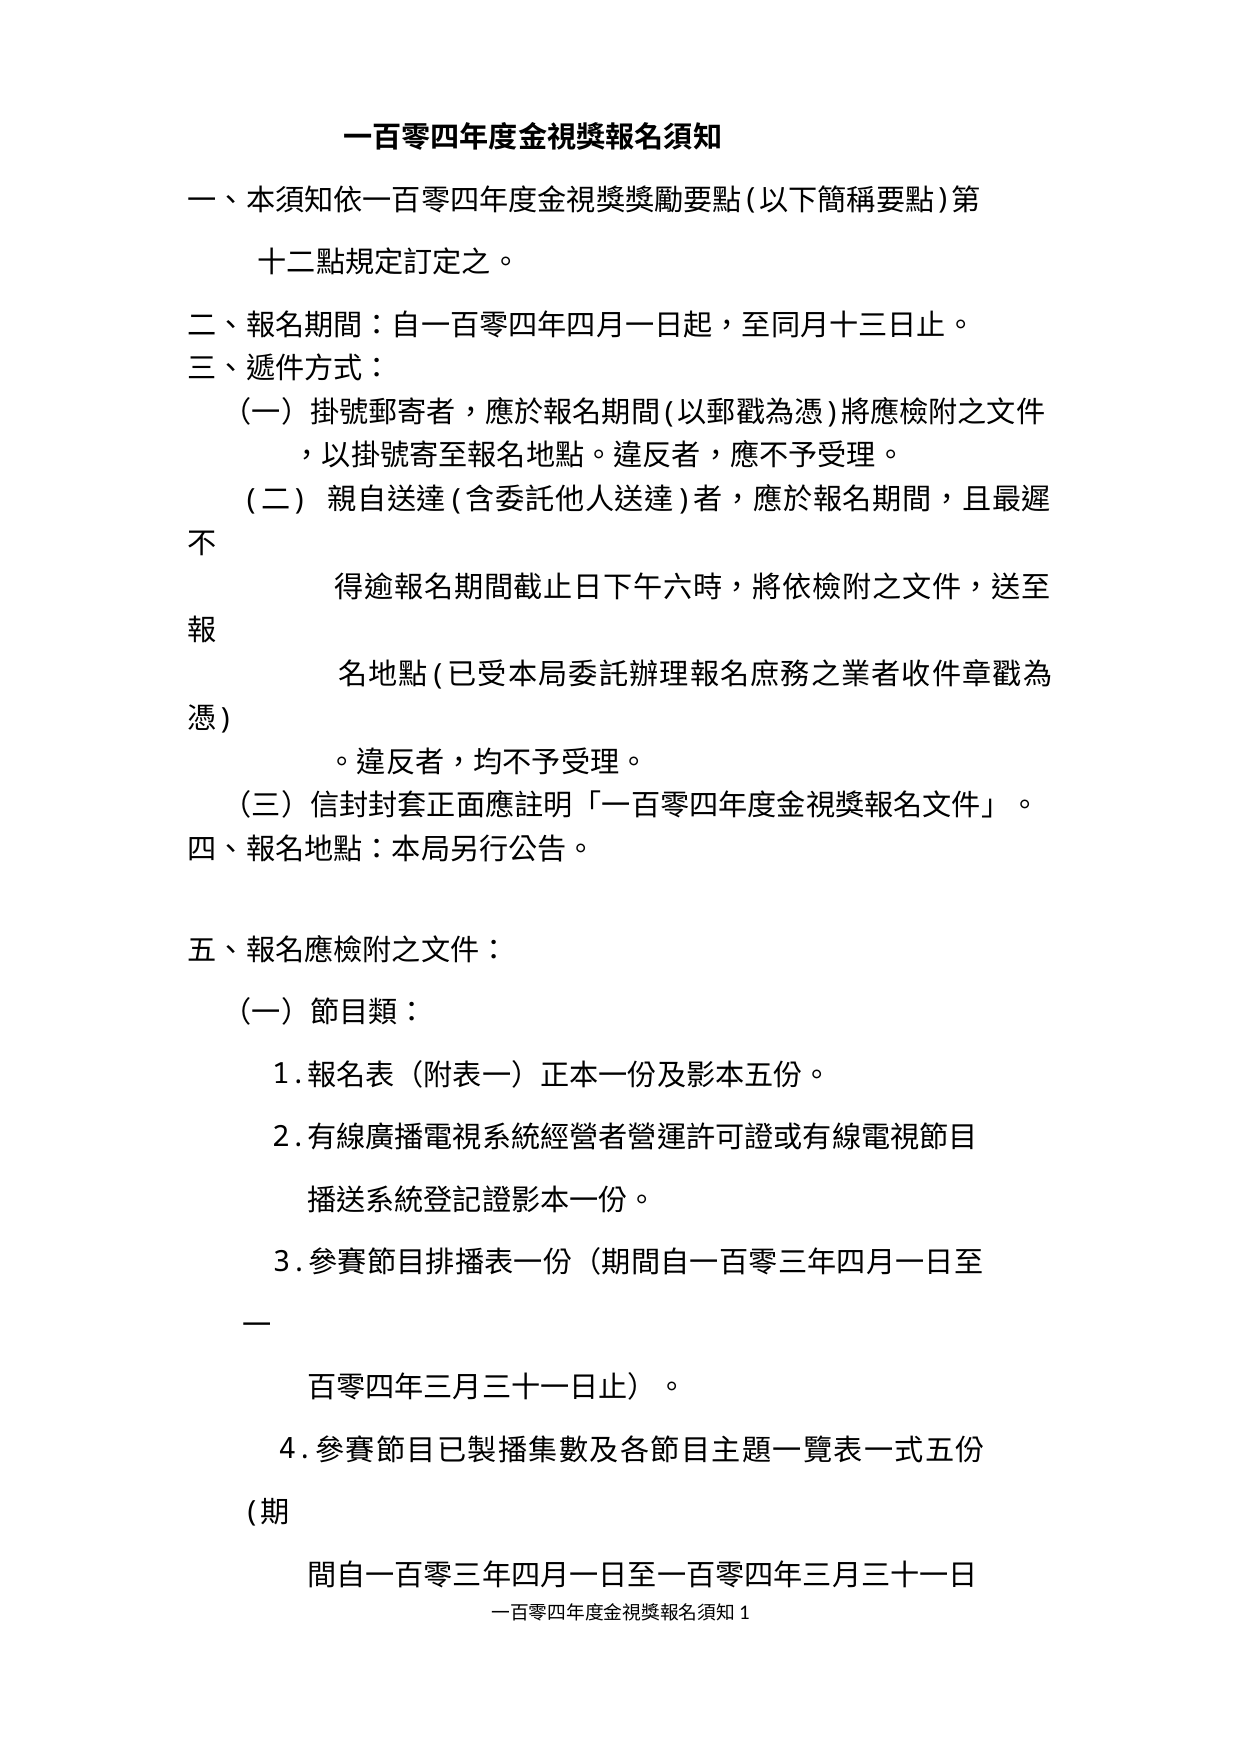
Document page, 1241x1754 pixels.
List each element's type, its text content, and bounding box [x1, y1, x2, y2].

text （一）掛號郵寄者，應於報名期間(以郵戳為憑)將應檢附之文件 [187, 387, 1053, 431]
text 得逾報名期間截止日下午六時，將依檢附之文件，送至報 [187, 562, 1053, 649]
text （三）信封封套正面應註明「一百零四年度金視獎報名文件」。 [187, 781, 1053, 824]
text 二、報名期間：自一百零四年四月一日起，至同月十三日止。 [187, 281, 1053, 343]
text （一）節目類： [187, 968, 1053, 1031]
text 播送系統登記證影本一份。 [184, 1156, 985, 1218]
text 一百零四年度金視獎報名須知 [237, 93, 1053, 156]
text 一、本須知依一百零四年度金視獎獎勵要點(以下簡稱要點)第 [187, 156, 1053, 218]
text 百零四年三月三十一日止）。 [184, 1343, 985, 1406]
text 十二點規定訂定之。 [187, 218, 1053, 281]
text 3.參賽節目排播表一份（期間自一百零三年四月一日至一 [184, 1218, 985, 1343]
text 。違反者，均不予受理。 [187, 737, 1053, 781]
text ，以掛號寄至報名地點。違反者，應不予受理。 [187, 431, 1053, 474]
text 4.參賽節目已製播集數及各節目主題一覽表一式五份(期 [184, 1406, 985, 1531]
text 間自一百零三年四月一日至一百零四年三月三十一日 [184, 1531, 985, 1593]
text 2.有線廣播電視系統經營者營運許可證或有線電視節目 [184, 1093, 985, 1156]
text 名地點(已受本局委託辦理報名庶務之業者收件章戳為憑) [187, 649, 1053, 737]
text 三、遞件方式： [187, 343, 1053, 387]
text (二) 親自送達(含委託他人送達)者，應於報名期間，且最遲不 [187, 474, 1053, 562]
text 四、報名地點：本局另行公告。 [187, 824, 1053, 868]
text 五、報名應檢附之文件： [187, 906, 1053, 968]
text 1.報名表（附表一）正本一份及影本五份。 [184, 1031, 985, 1093]
